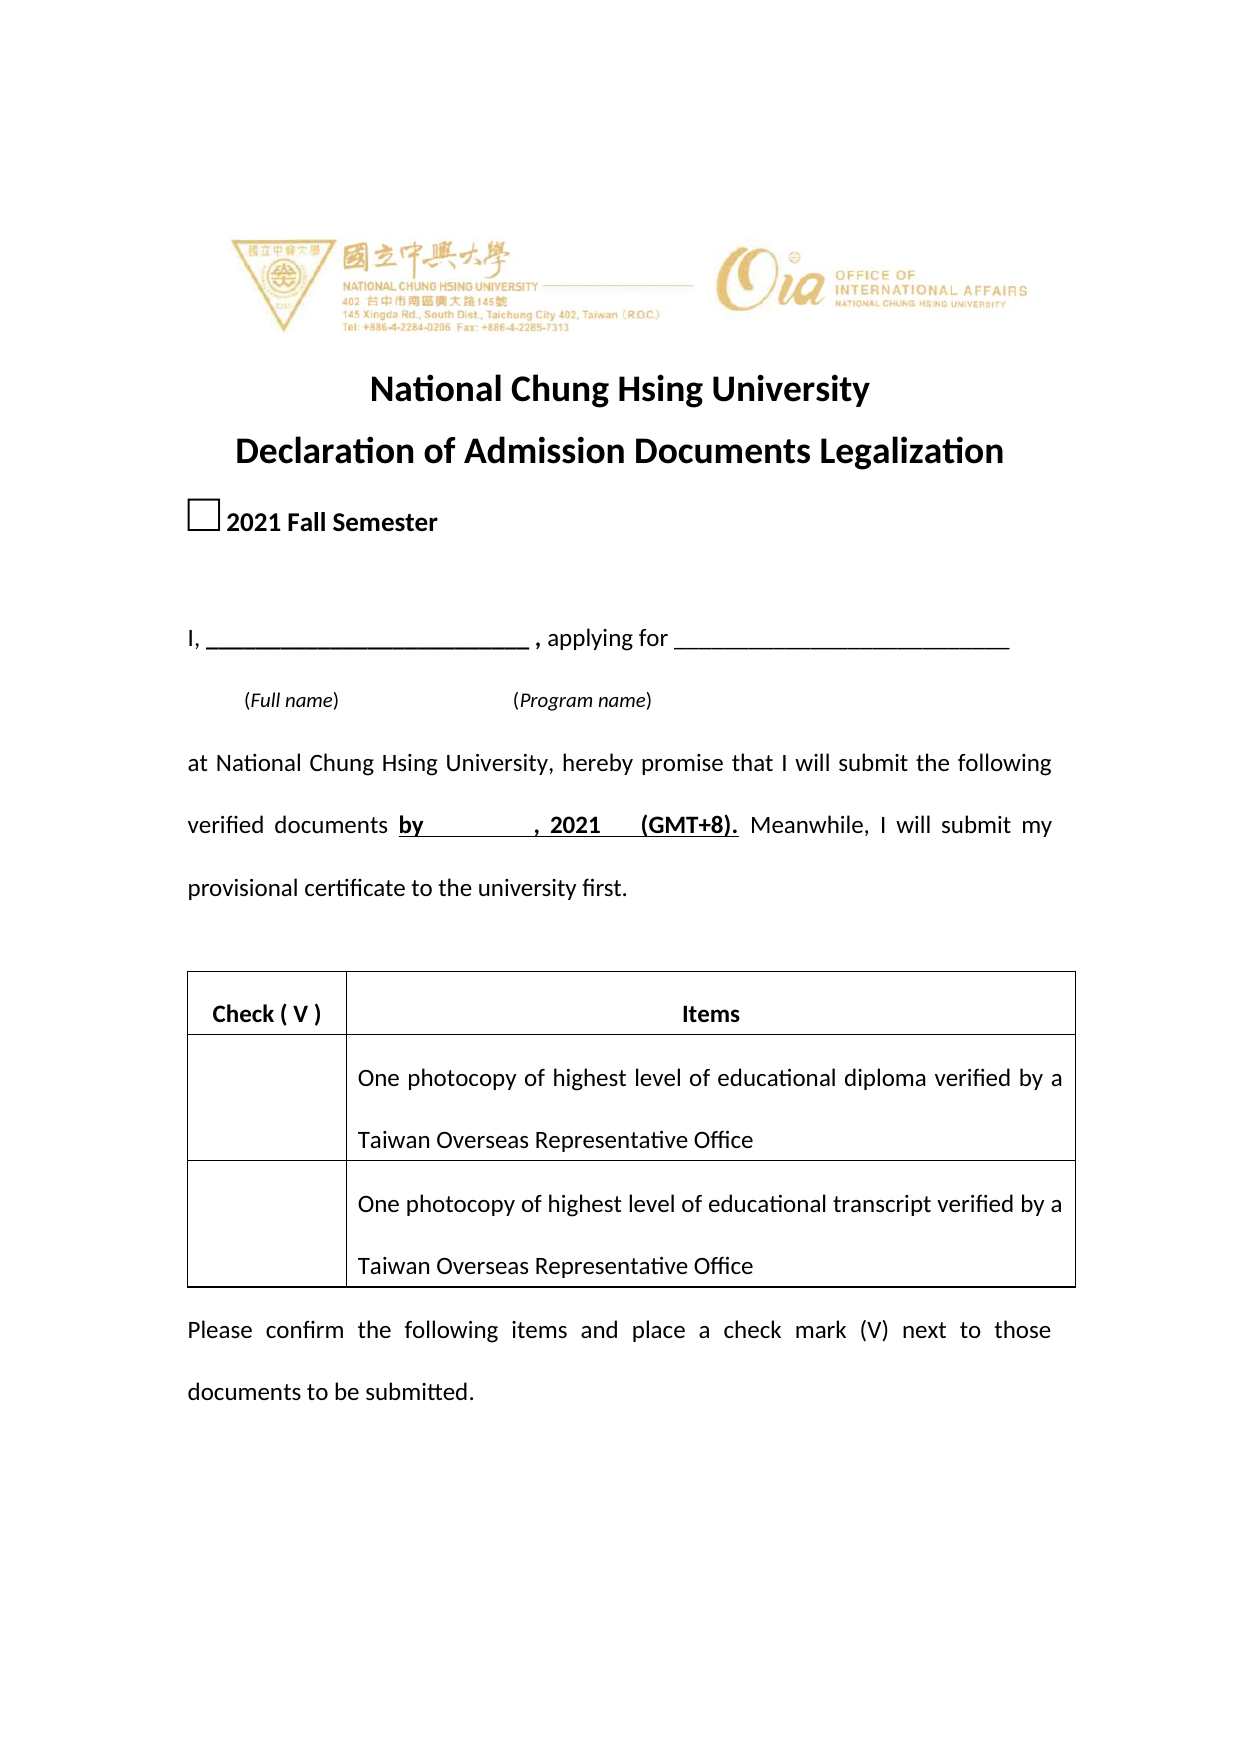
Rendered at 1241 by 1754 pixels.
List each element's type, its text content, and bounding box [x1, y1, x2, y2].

table_cell One photocopy of highest level of educational transcript verified by a Taiwan Overseas Representative Office [347, 1161, 1075, 1286]
text at National Chung Hsing University, hereby promise that I will submit the following verified documents by , 2021 (GMT+8). Meanwhile, I will submit my provisional certificate to the university first. [187, 721, 1053, 908]
text National Chung Hsing University Declaration of Admission Documents Legalization [187, 346, 1053, 471]
table_header Check ( V ) [188, 972, 346, 1034]
table_cell [188, 1035, 346, 1160]
text □ 2021 Fall Semester [187, 471, 1053, 533]
text I, __________________________ , applying for ___________________________ [187, 596, 1053, 658]
table_cell [188, 1161, 346, 1286]
text Please confirm the following items and place a check mark (V) next to those documents to be submitted. [187, 1288, 1053, 1412]
table_header Items [347, 972, 1075, 1034]
text (Full name) (Program name) [187, 658, 1053, 721]
table_cell One photocopy of highest level of educational diploma verified by a Taiwan Overseas Representative Office [347, 1035, 1075, 1160]
